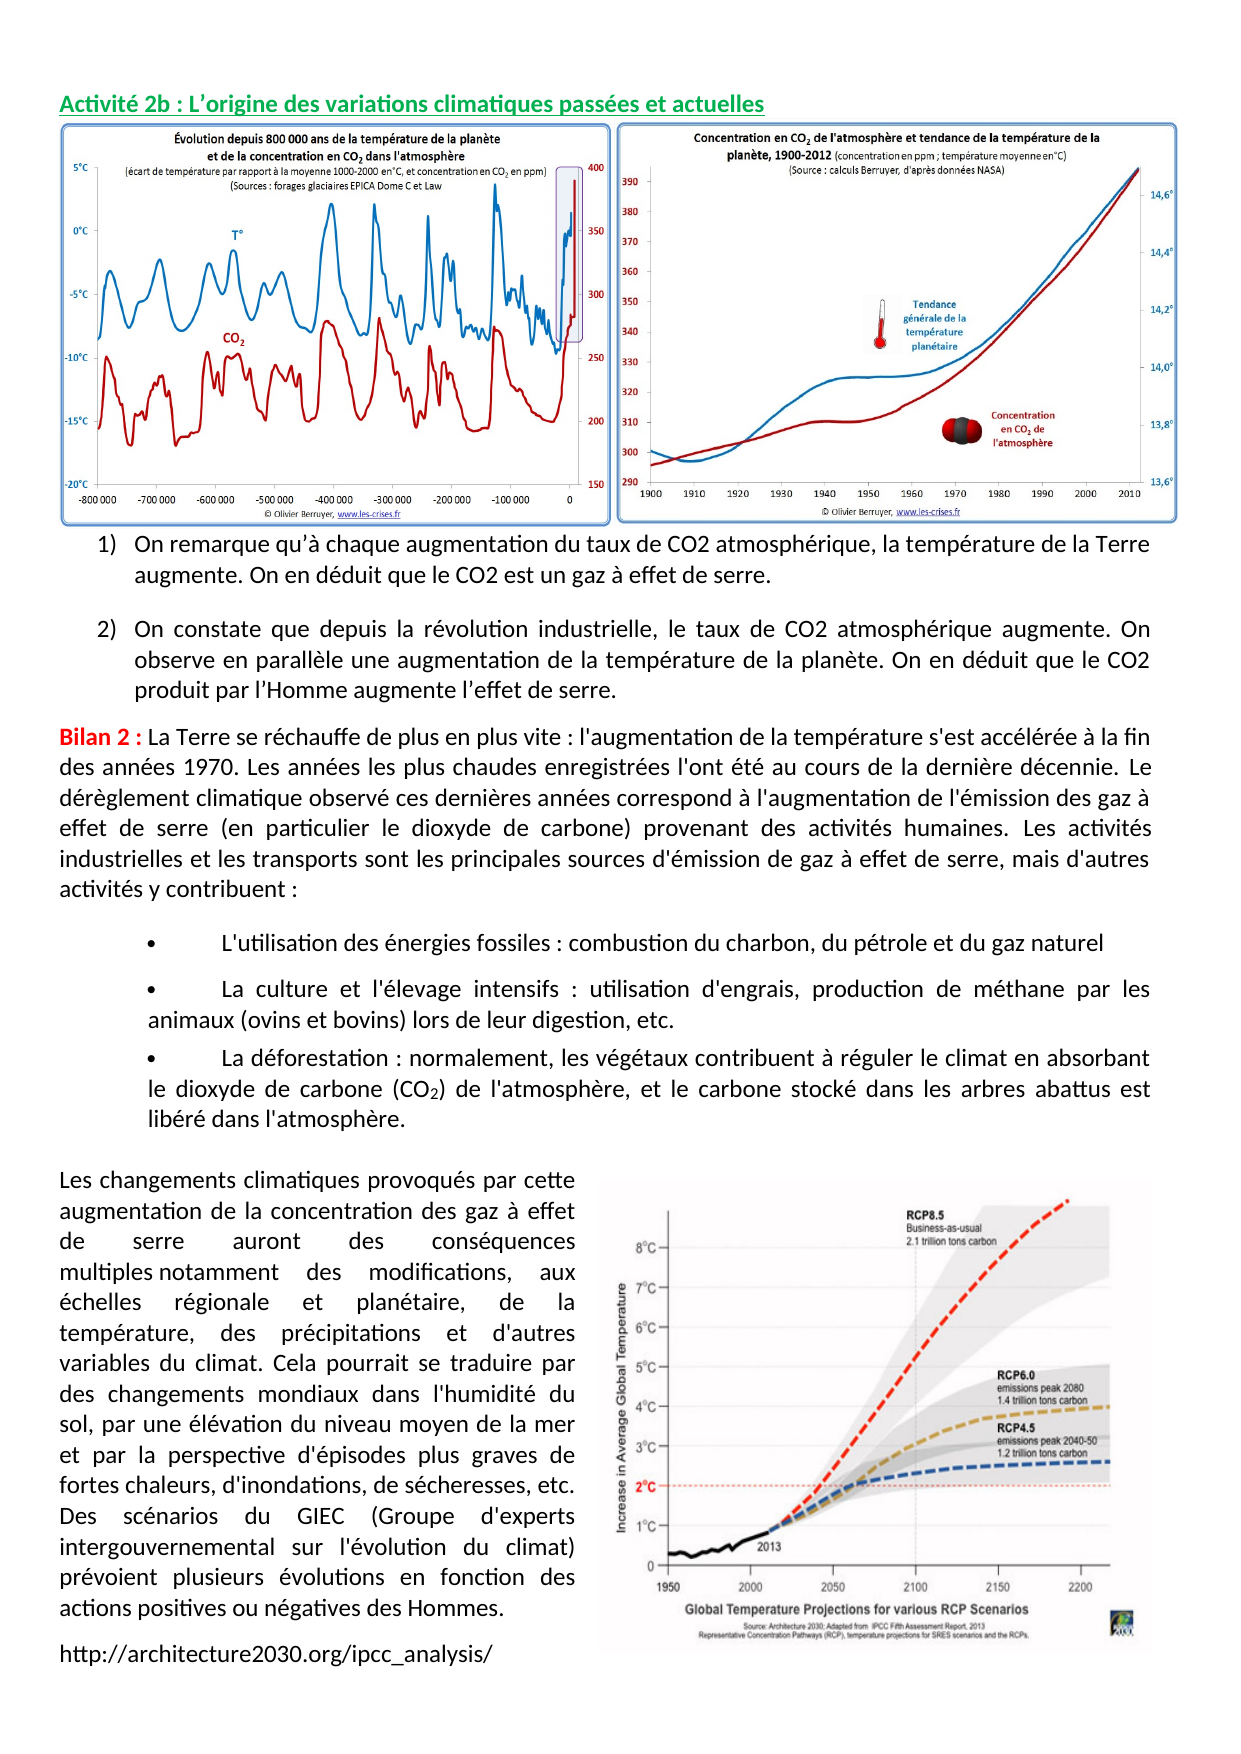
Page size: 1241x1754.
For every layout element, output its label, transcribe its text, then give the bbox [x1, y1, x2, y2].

list On constate que depuis la révolution industrielle, le taux de CO2 atmosphérique augmente. On observe en parallèle une augmentation de la température de la planète. On en déduit que le CO2 produit par l’Homme augmente l’effet de serre. [97, 614, 1152, 705]
text http://architecture2030.org/ipcc_analysis/ [59, 1638, 1152, 1668]
list La culture et l'élevage intensifs : utilisation d'engrais, production de méthane par les animaux (ovins et bovins) lors de leur digestion, etc. [148, 973, 1152, 1034]
list On remarque qu’à chaque augmentation du taux de CO2 atmosphérique, la température de la Terre augmente. On en déduit que le CO2 est un gaz à effet de serre. [97, 528, 1152, 589]
text Bilan 2 : La Terre se réchauffe de plus en plus vite : l'augmentation de la température s'est accélérée à la fin des années 1970. Les années les plus chaudes enregistrées l'ont été au cours de la dernière décennie. Le dérèglement climatique observé ces dernières années correspond à l'augmentation de l'émission des gaz à effet de serre (en particulier le dioxyde de carbone) provenant des activités humaines. Les activités industrielles et les transports sont les principales sources d'émission de gaz à effet de serre, mais d'autres activités y contribuent : [59, 721, 1152, 904]
text Les changements climatiques provoqués par cette augmentation de la concentration des gaz à effet de serre auront des conséquences multiples notamment des modifications, aux échelles régionale et planétaire, de la température, des précipitations et d'autres variables du climat. Cela pourrait se traduire par des changements mondiaux dans l'humidité du sol, par une élévation du niveau moyen de la mer et par la perspective d'épisodes plus graves de fortes chaleurs, d'inondations, de sécheresses, etc. Des scénarios du GIEC (Groupe d'experts intergouvernemental sur l'évolution du climat) prévoient plusieurs évolutions en fonction des actions positives ou négatives des Hommes. [59, 1164, 576, 1622]
list L'utilisation des énergies fossiles : combustion du charbon, du pétrole et du gaz naturel [148, 927, 1152, 958]
text Activité 2b : L’origine des variations climatiques passées et actuelles [59, 89, 1152, 119]
list La déforestation : normalement, les végétaux contribuent à réguler le climat en absorbant le dioxyde de carbone (CO2) de l'atmosphère, et le carbone stocké dans les arbres abattus est libéré dans l'atmosphère. [148, 1042, 1152, 1134]
